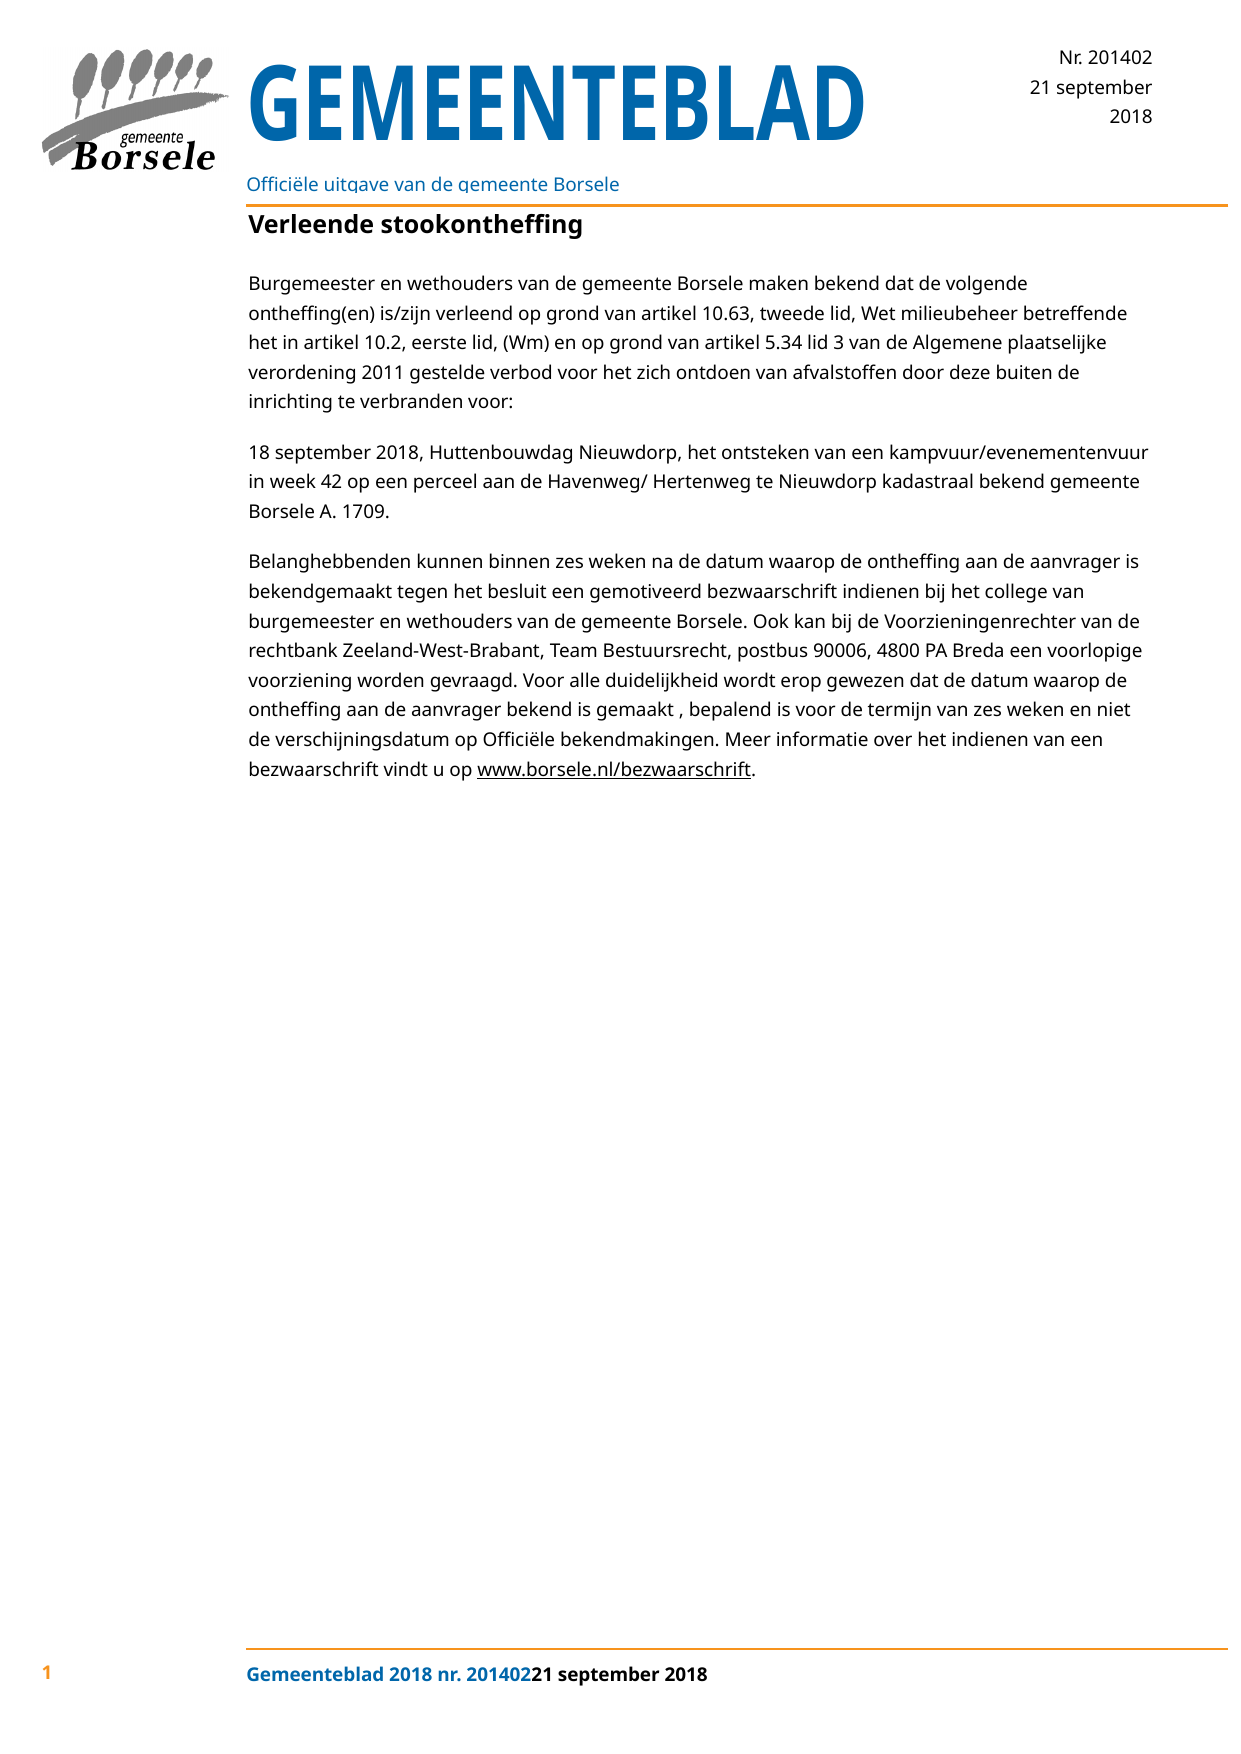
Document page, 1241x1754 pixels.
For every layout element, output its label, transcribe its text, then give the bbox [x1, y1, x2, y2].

text Burgemeester en wethouders van de gemeente Borsele maken bekend dat de volgende ontheffing(en) is/zijn verleend op grond van artikel 10.63, tweede lid, Wet milieubeheer betreffende het in artikel 10.2, eerste lid, (Wm) en op grond van artikel 5.34 lid 3 van de Algemene plaatselijke verordening 2011 gestelde verbod voor het zich ontdoen van afvalstoffen door deze buiten de inrichting te verbranden voor: [248, 270, 1152, 414]
text 18 september 2018, Huttenbouwdag Nieuwdorp, het ontsteken van een kampvuur/evenementenvuur in week 42 op een perceel aan de Havenweg/ Hertenweg te Nieuwdorp kadastraal bekend gemeente Borsele A. 1709. [248, 439, 1152, 524]
text Belanghebbenden kunnen binnen zes weken na de datum waarop de ontheffing aan de aanvrager is bekendgemaakt tegen het besluit een gemotiveerd bezwaarschrift indienen bij het college van burgemeester en wethouders van de gemeente Borsele. Ook kan bij de Voorzieningenrechter van de rechtbank Zeeland-West-Brabant, Team Bestuursrecht, postbus 90006, 4800 PA Breda een voorlopige voorziening worden gevraagd. Voor alle duidelijkheid wordt erop gewezen dat de datum waarop de ontheffing aan de aanvrager bekend is gemaakt , bepalend is voor de termijn van zes weken en niet de verschijningsdatum op Officiële bekendmakingen. Meer informatie over het indienen van een bezwaarschrift vindt u op www.borsele.nl/bezwaarschrift. [248, 549, 1152, 781]
text Verleende stookontheffing [248, 207, 1152, 241]
picture [41, 47, 231, 172]
